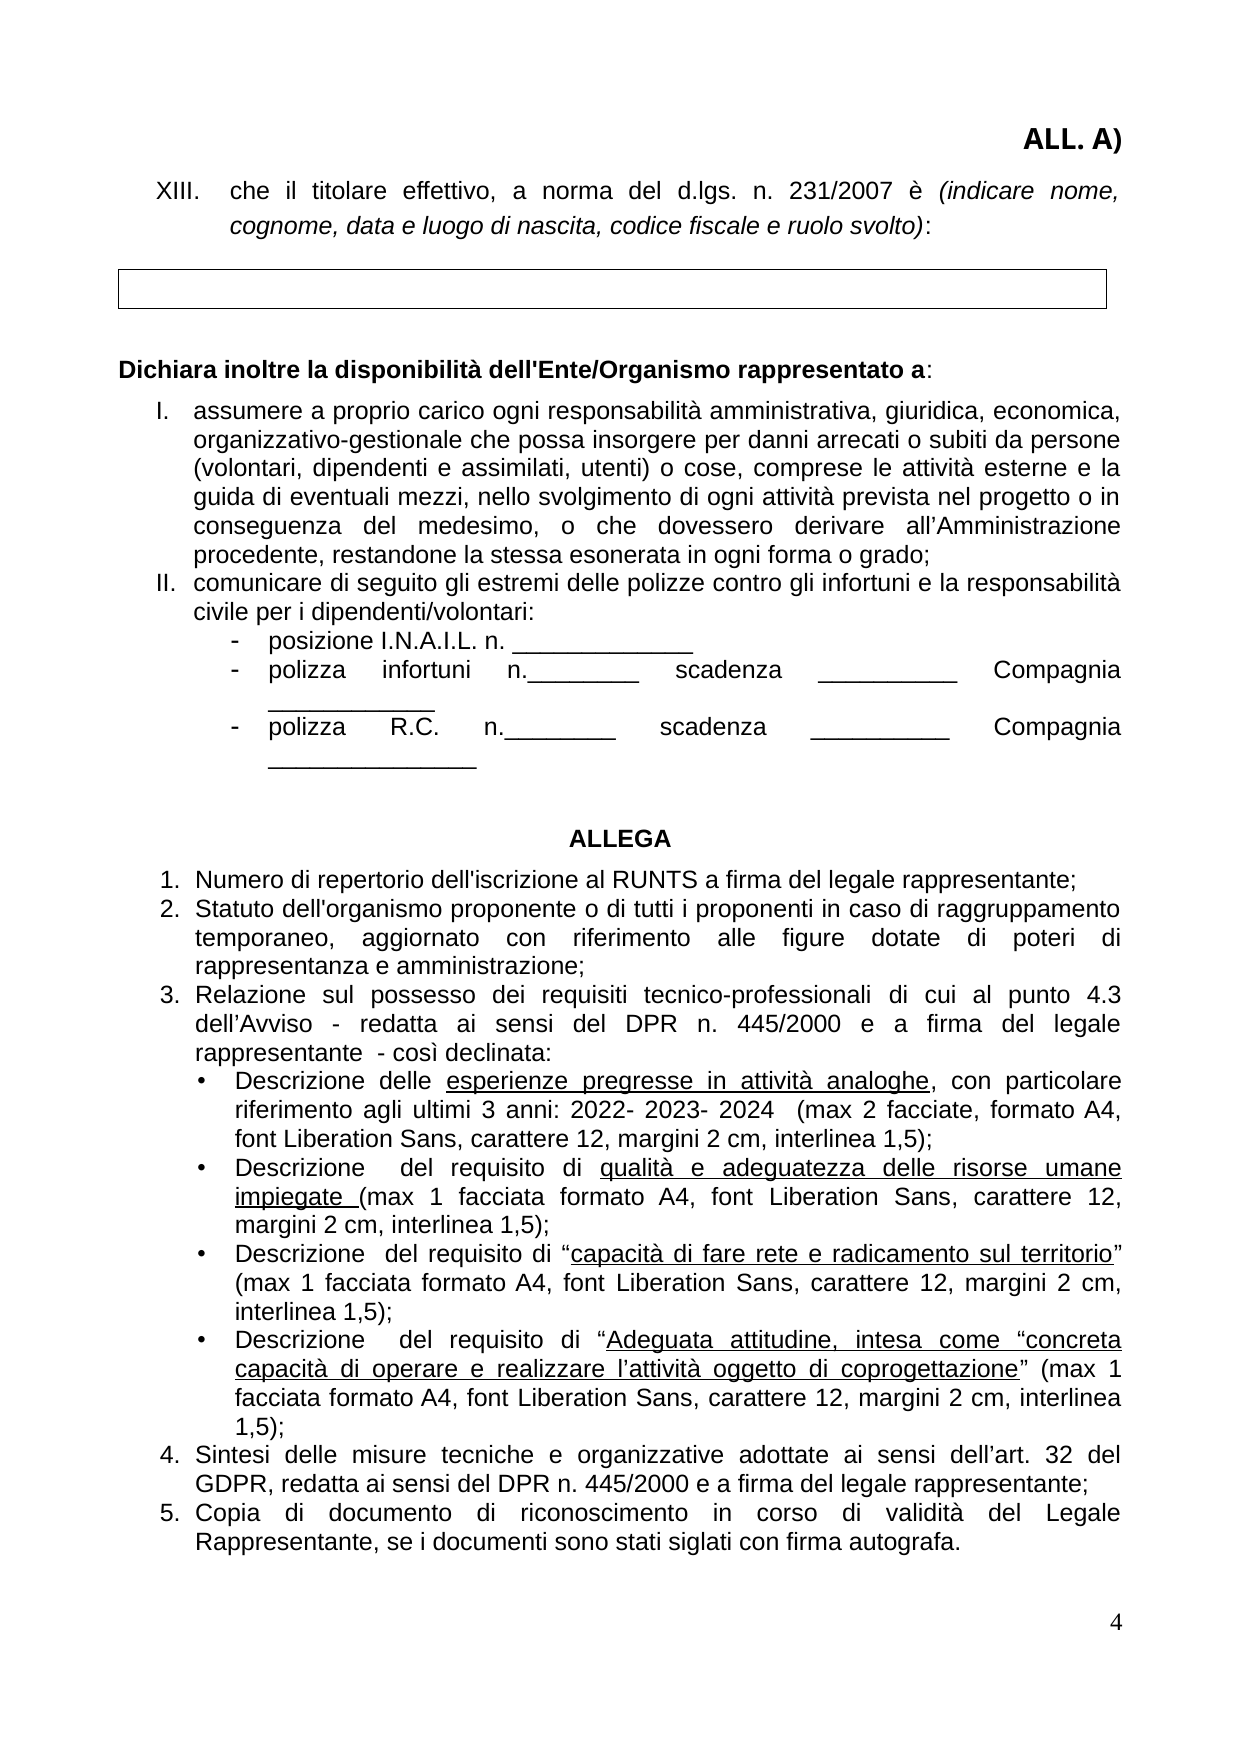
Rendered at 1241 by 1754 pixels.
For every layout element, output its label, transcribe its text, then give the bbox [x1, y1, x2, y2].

list Descrizione del requisito di “capacità di fare rete e radicamento sul territorio” (max 1 facciata formato A4, font Liberation Sans, carattere 12, margini 2 cm, interlinea 1,5); [197, 1239, 1122, 1325]
list che il titolare effettivo, a norma del d.lgs. n. 231/2007 è (indicare nome, cognome, data e luogo di nascita, codice fiscale e ruolo svolto): [156, 176, 1122, 239]
list Descrizione delle esperienze pregresse in attività analoghe, con particolare riferimento agli ultimi 3 anni: 2022- 2023- 2024 (max 2 facciate, formato A4, font Liberation Sans, carattere 12, margini 2 cm, interlinea 1,5); [197, 1066, 1122, 1153]
text Dichiara inoltre la disponibilità dell'Ente/Organismo rappresentato a: [118, 355, 1122, 383]
list posizione I.N.A.I.L. n. _____________ [231, 626, 1122, 655]
list polizza infortuni n.________ scadenza __________ Compagnia ____________ [231, 655, 1122, 712]
list Numero di repertorio dell'iscrizione al RUNTS a firma del legale rappresentante; [159, 865, 1122, 894]
list Copia di documento di riconoscimento in corso di validità del Legale Rappresentante, se i documenti sono stati siglati con firma autografa. [159, 1498, 1122, 1555]
text ALLEGA [118, 824, 1122, 852]
list Relazione sul possesso dei requisiti tecnico-professionali di cui al punto 4.3 dell’Avviso - redatta ai sensi del DPR n. 445/2000 e a firma del legale rappresentante - così declinata: [159, 980, 1122, 1066]
list assumere a proprio carico ogni responsabilità amministrativa, giuridica, economica, organizzativo-gestionale che possa insorgere per danni arrecati o subiti da persone (volontari, dipendenti e assimilati, utenti) o cose, comprese le attività esterne e la guida di eventuali mezzi, nello svolgimento di ogni attività prevista nel progetto o in conseguenza del medesimo, o che dovessero derivare all’Amministrazione procedente, restandone la stessa esonerata in ogni forma o grado; [156, 396, 1122, 568]
list Statuto dell'organismo proponente o di tutti i proponenti in caso di raggruppamento temporaneo, aggiornato con riferimento alle figure dotate di poteri di rappresentanza e amministrazione; [159, 894, 1122, 980]
list Descrizione del requisito di qualità e adeguatezza delle risorse umane impiegate (max 1 facciata formato A4, font Liberation Sans, carattere 12, margini 2 cm, interlinea 1,5); [197, 1153, 1122, 1239]
list comunicare di seguito gli estremi delle polizze contro gli infortuni e la responsabilità civile per i dipendenti/volontari: [156, 568, 1122, 626]
list polizza R.C. n.________ scadenza __________ Compagnia _______________ [231, 712, 1122, 770]
list Sintesi delle misure tecniche e organizzative adottate ai sensi dell’art. 32 del GDPR, redatta ai sensi del DPR n. 445/2000 e a firma del legale rappresentante; [159, 1440, 1122, 1498]
list Descrizione del requisito di “Adeguata attitudine, intesa come “concreta capacità di operare e realizzare l’attività oggetto di coprogettazione” (max 1 facciata formato A4, font Liberation Sans, carattere 12, margini 2 cm, interlinea 1,5); [197, 1325, 1122, 1440]
